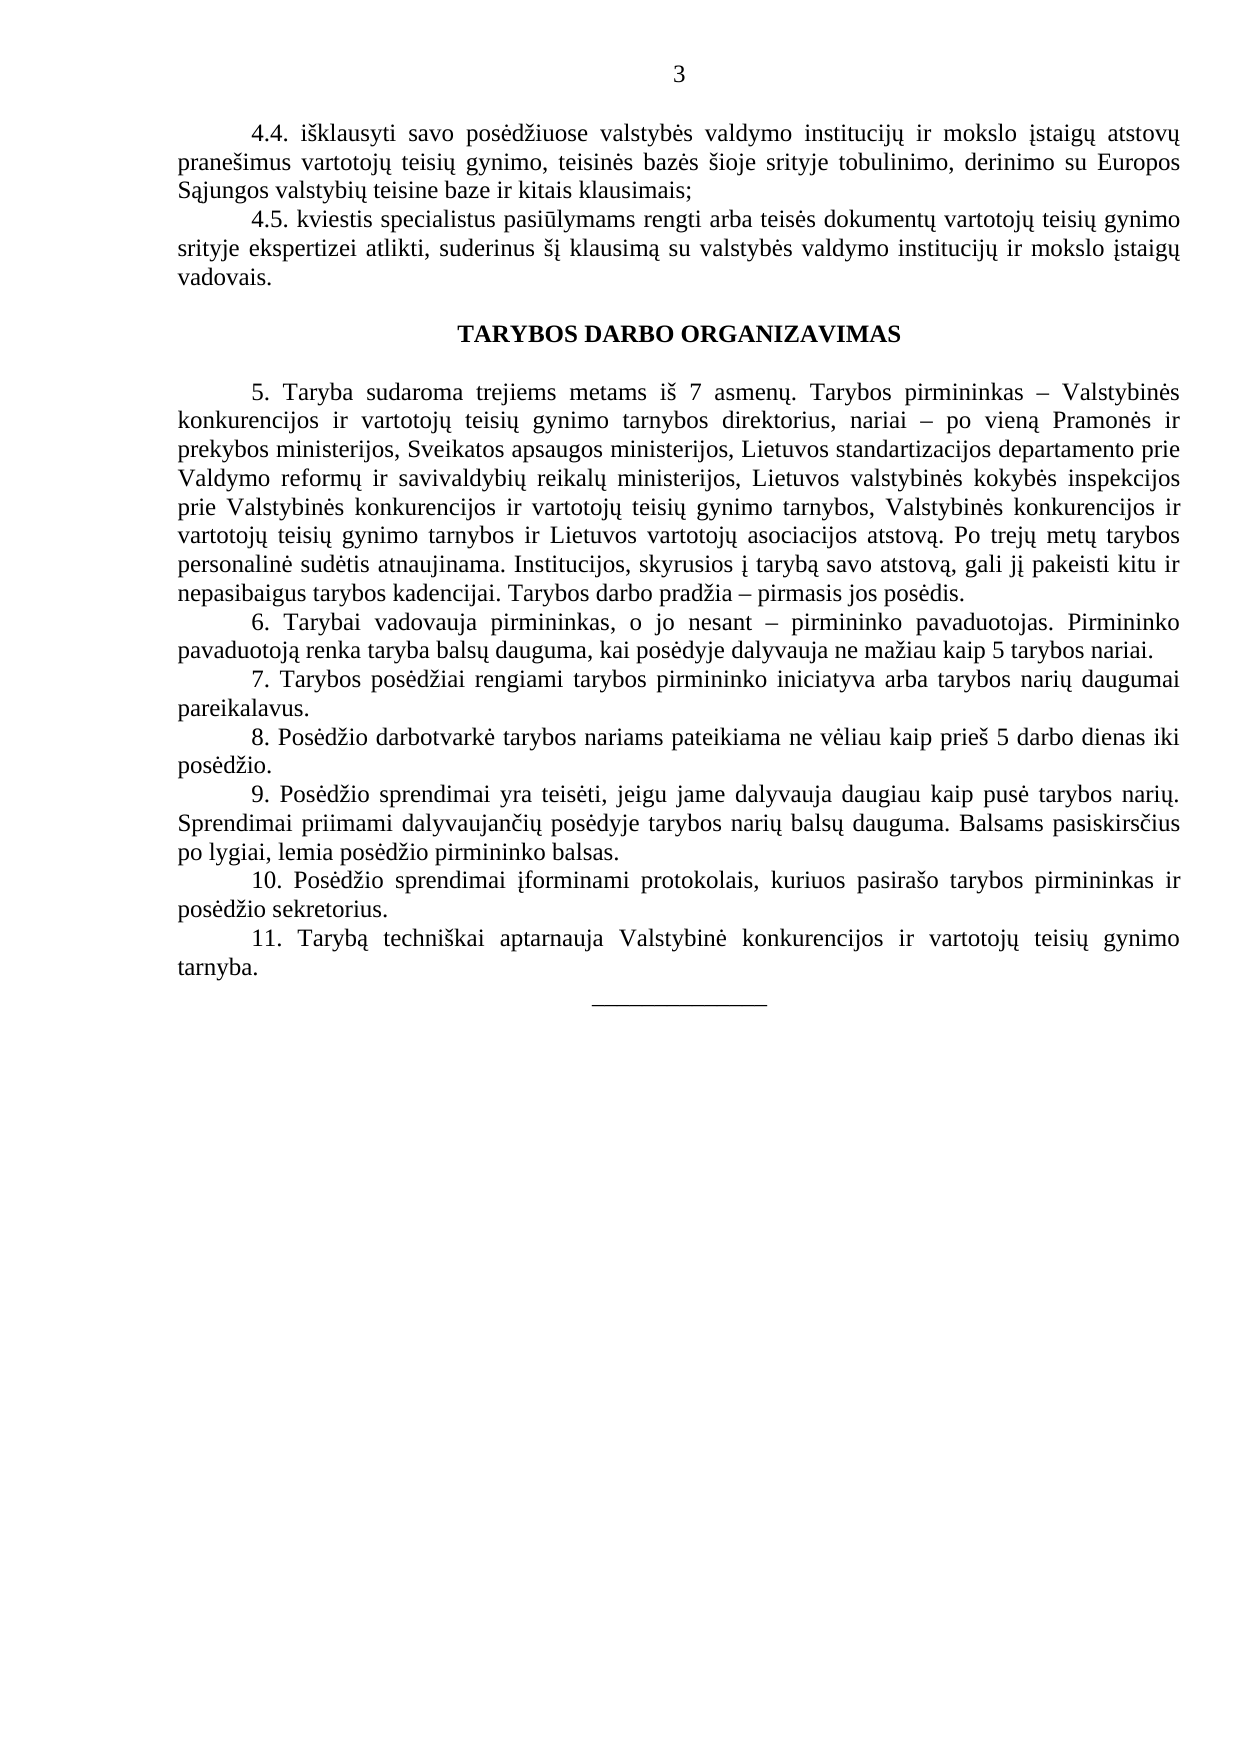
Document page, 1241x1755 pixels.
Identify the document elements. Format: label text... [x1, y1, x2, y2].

text 7. Tarybos posėdžiai rengiami tarybos pirmininko iniciatyva arba tarybos narių daugumai pareikalavus. [177, 664, 1181, 722]
text 9. Posėdžio sprendimai yra teisėti, jeigu jame dalyvauja daugiau kaip pusė tarybos narių. Sprendimai priimami dalyvaujančių posėdyje tarybos narių balsų dauguma. Balsams pasiskirsčius po lygiai, lemia posėdžio pirmininko balsas. [177, 779, 1181, 866]
text 11. Tarybą techniškai aptarnauja Valstybinė konkurencijos ir vartotojų teisių gynimo tarnyba. [177, 923, 1181, 981]
text 4.5. kviestis specialistus pasiūlymams rengti arba teisės dokumentų vartotojų teisių gynimo srityje ekspertizei atlikti, suderinus šį klausimą su valstybės valdymo institucijų ir mokslo įstaigų vadovais. [177, 204, 1181, 291]
text 5. Taryba sudaroma trejiems metams iš 7 asmenų. Tarybos pirmininkas – Valstybinės konkurencijos ir vartotojų teisių gynimo tarnybos direktorius, nariai – po vieną Pramonės ir prekybos ministerijos, Sveikatos apsaugos ministerijos, Lietuvos standartizacijos departamento prie Valdymo reformų ir savivaldybių reikalų ministerijos, Lietuvos valstybinės kokybės inspekcijos prie Valstybinės konkurencijos ir vartotojų teisių gynimo tarnybos, Valstybinės konkurencijos ir vartotojų teisių gynimo tarnybos ir Lietuvos vartotojų asociacijos atstovą. Po trejų metų tarybos personalinė sudėtis atnaujinama. Institucijos, skyrusios į tarybą savo atstovą, gali jį pakeisti kitu ir nepasibaigus tarybos kadencijai. Tarybos darbo pradžia – pirmasis jos posėdis. [177, 377, 1181, 607]
text Tarybos darbo organizavimas [177, 319, 1181, 348]
text ______________ [177, 981, 1181, 1009]
text 6. Tarybai vadovauja pirmininkas, o jo nesant – pirmininko pavaduotojas. Pirmininko pavaduotoją renka taryba balsų dauguma, kai posėdyje dalyvauja ne mažiau kaip 5 tarybos nariai. [177, 607, 1181, 664]
text 10. Posėdžio sprendimai įforminami protokolais, kuriuos pasirašo tarybos pirmininkas ir posėdžio sekretorius. [177, 866, 1181, 923]
text 8. Posėdžio darbotvarkė tarybos nariams pateikiama ne vėliau kaip prieš 5 darbo dienas iki posėdžio. [177, 722, 1181, 779]
text 4.4. išklausyti savo posėdžiuose valstybės valdymo institucijų ir mokslo įstaigų atstovų pranešimus vartotojų teisių gynimo, teisinės bazės šioje srityje tobulinimo, derinimo su Europos Sąjungos valstybių teisine baze ir kitais klausimais; [177, 118, 1181, 204]
